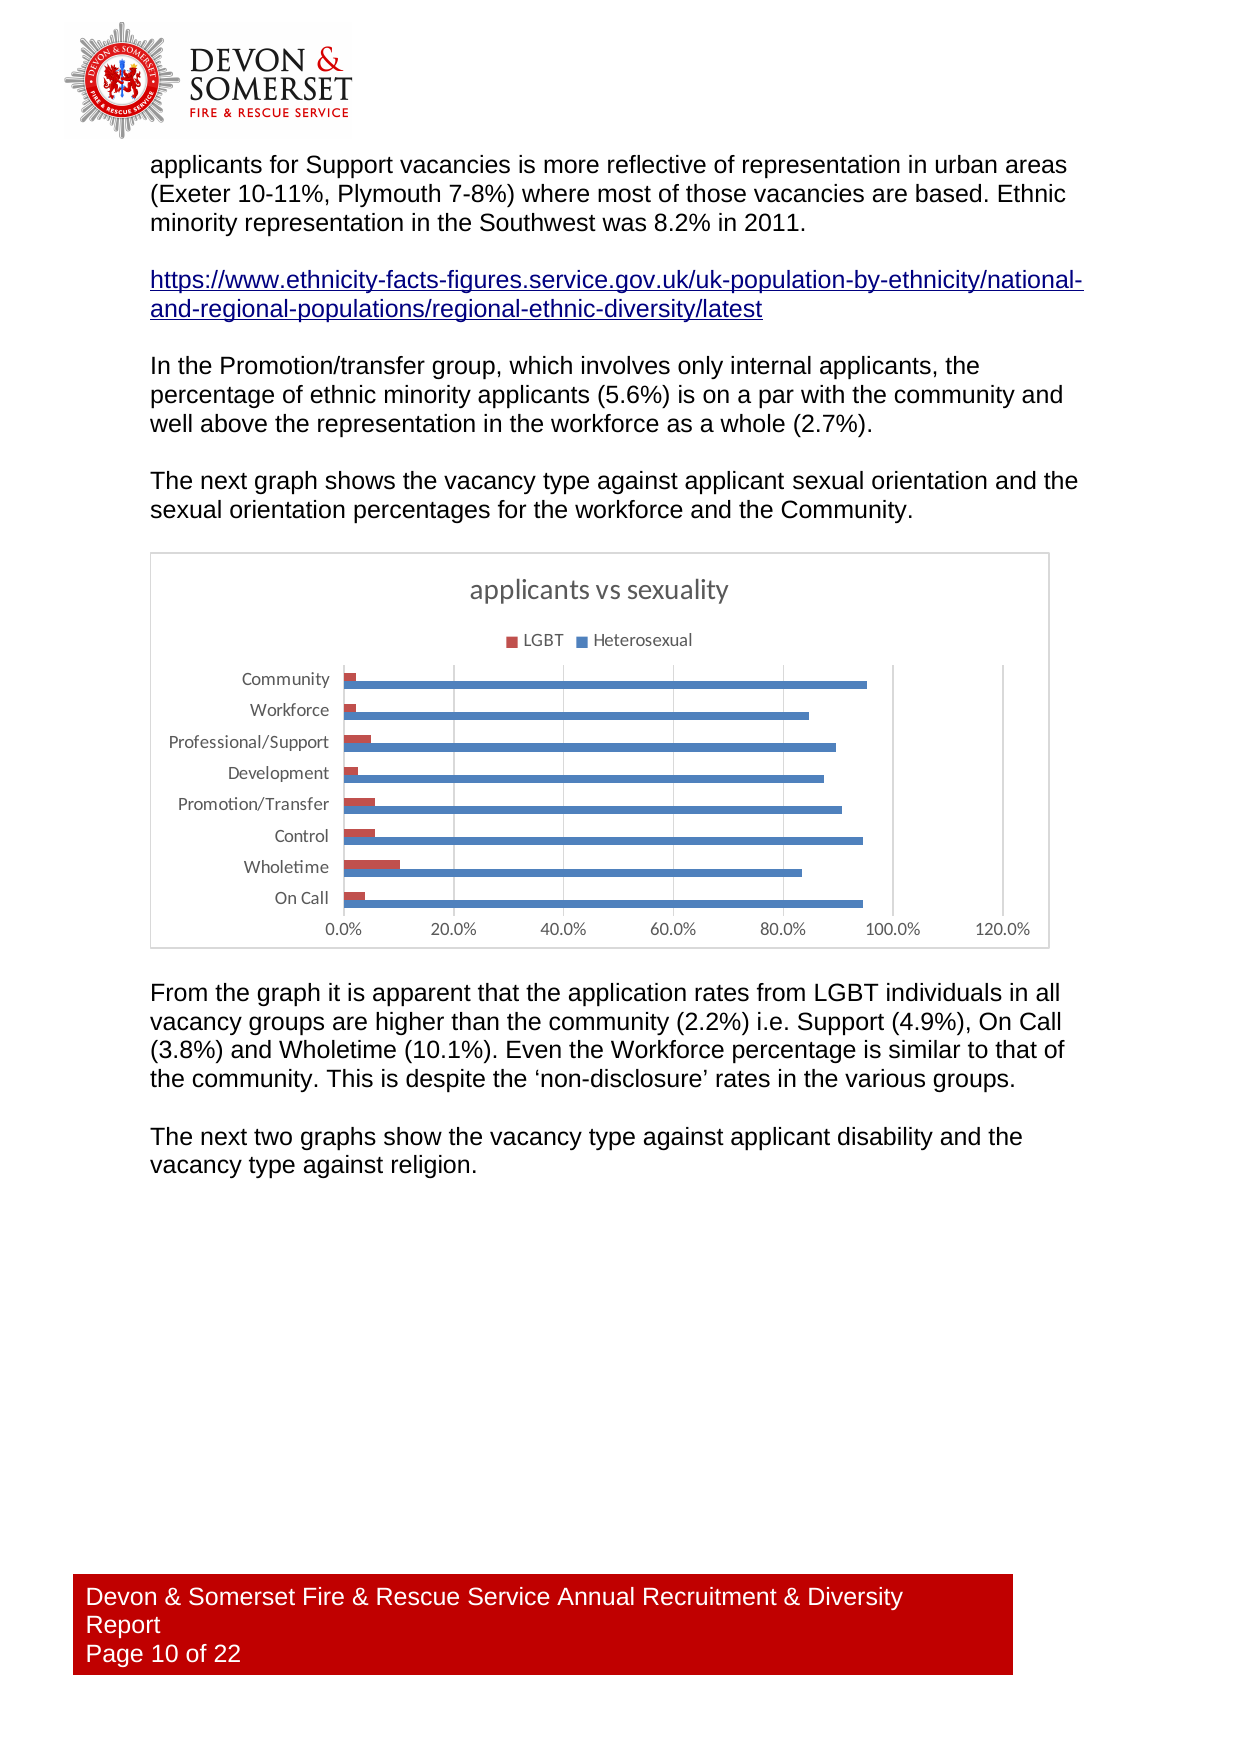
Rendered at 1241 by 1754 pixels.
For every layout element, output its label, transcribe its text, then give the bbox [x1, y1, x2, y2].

text applicants for Support vacancies is more reflective of representation in urban areas (Exeter 10-11%, Plymouth 7-8%) where most of those vacancies are based. Ethnic minority representation in the Southwest was 8.2% in 2011. [150, 150, 1090, 236]
text In the Promotion/transfer group, which involves only internal applicants, the percentage of ethnic minority applicants (5.6%) is on a par with the community and well above the representation in the workforce as a whole (2.7%). [150, 351, 1090, 437]
text From the graph it is apparent that the application rates from LGBT individuals in all vacancy groups are higher than the community (2.2%) i.e. Support (4.9%), On Call (3.8%) and Wholetime (10.1%). Even the Workforce percentage is similar to that of the community. This is despite the ‘non-disclosure’ rates in the various groups. [150, 978, 1090, 1093]
text The next two graphs show the vacancy type against applicant disability and the vacancy type against religion. [150, 1121, 1090, 1179]
text The next graph shows the vacancy type against applicant sexual orientation and the sexual orientation percentages for the workforce and the Community. [150, 466, 1090, 524]
text https://www.ethnicity-facts-figures.service.gov.uk/uk-population-by-ethnicity/national-and-regional-populations/regional-ethnic-diversity/latest [150, 265, 1090, 322]
